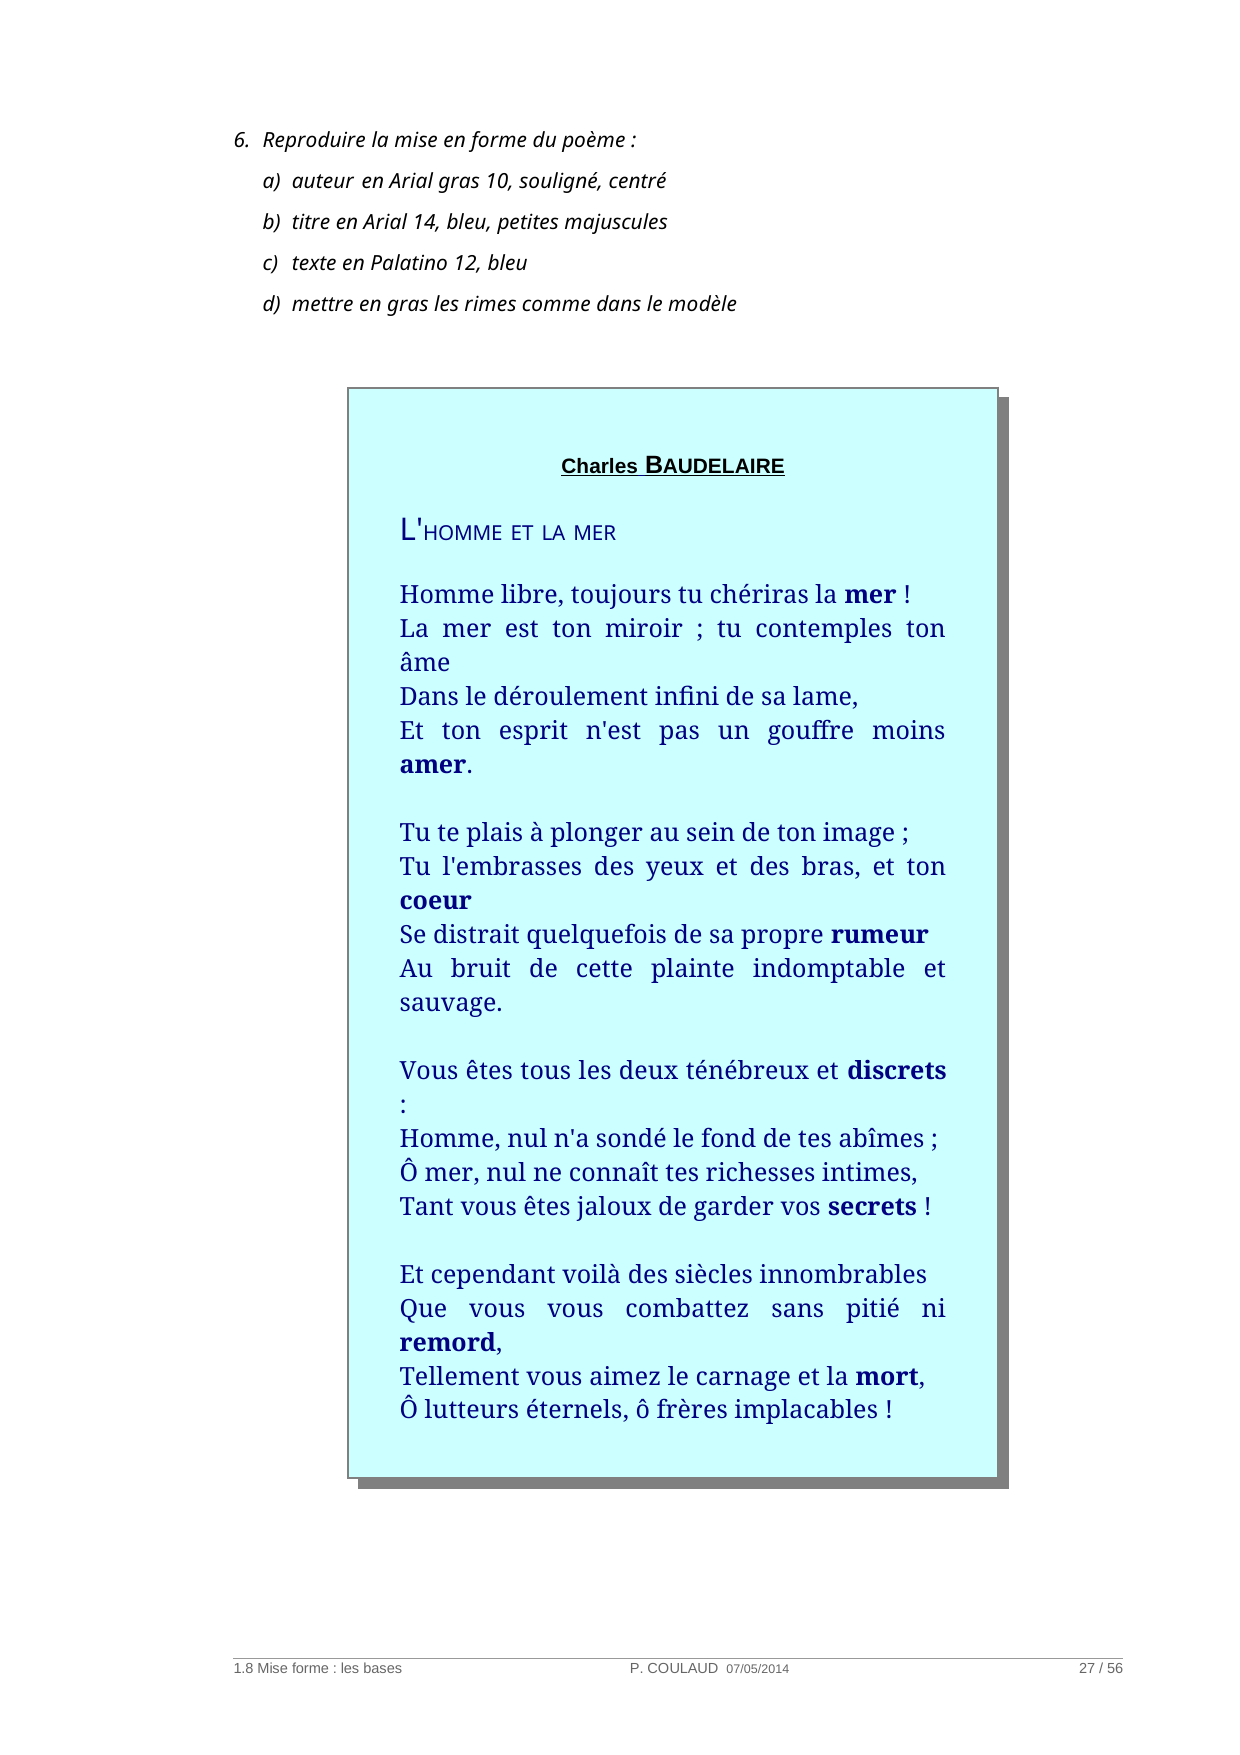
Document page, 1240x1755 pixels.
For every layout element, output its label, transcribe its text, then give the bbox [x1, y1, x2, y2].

text L'homme et la mer [399, 506, 947, 549]
subtitle Charles BAUDELAIRE [399, 451, 947, 479]
list titre en Arial 14, bleu, petites majuscules [262, 207, 1123, 236]
list texte en Palatino 12, bleu [262, 248, 1123, 277]
list mettre en gras les rimes comme dans le modèle [262, 289, 1123, 318]
text Homme libre, toujours tu chériras la mer ! La mer est ton miroir ; tu contemples ton âme Dans le déroulement infini de sa lame, Et ton esprit n'est pas un gouffre moins amer. Tu te plais à plonger au sein de ton image ; Tu l'embrasses des yeux et des bras, et ton coeur Se distrait quelquefois de sa propre rumeur Au bruit de cette plainte indomptable et sauvage. Vous êtes tous les deux ténébreux et discrets : Homme, nul n'a sondé le fond de tes abîmes ; Ô mer, nul ne connaît tes richesses intimes, Tant vous êtes jaloux de garder vos secrets ! Et cependant voilà des siècles innombrables Que vous vous combattez sans pitié ni remord, Tellement vous aimez le carnage et la mort, Ô lutteurs éternels, ô frères implacables ! [399, 577, 947, 1426]
list Reproduire la mise en forme du poème : [233, 125, 1123, 153]
list auteur en Arial gras 10, souligné, centré [262, 166, 1123, 194]
